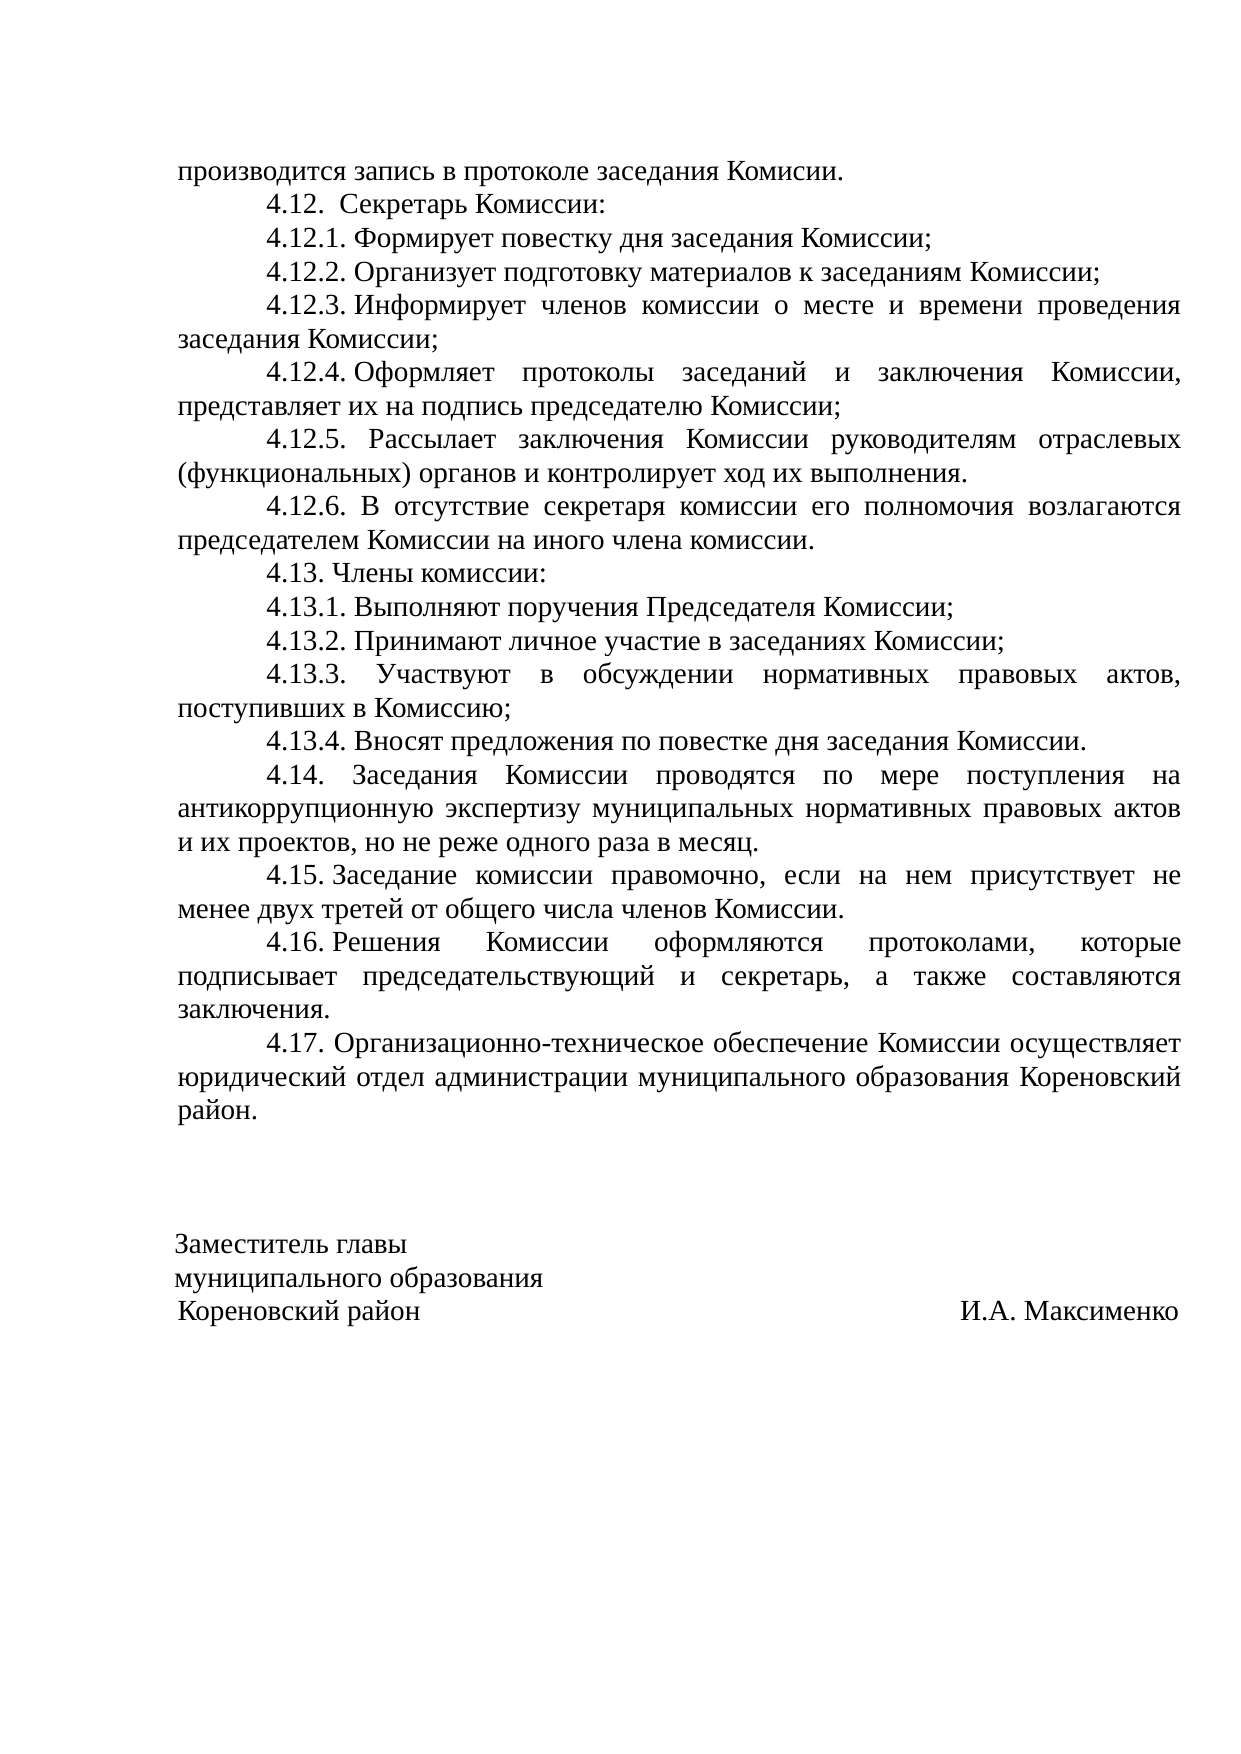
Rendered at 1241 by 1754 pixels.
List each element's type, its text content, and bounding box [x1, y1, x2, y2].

text 4.12. Секретарь Комиссии: [177, 187, 1182, 220]
text 4.12.6. В отсутствие секретаря комиссии его полномочия возлагаются председателем Комиссии на иного члена комиссии. [177, 488, 1182, 556]
text 4.12.4. Оформляет протоколы заседаний и заключения Комиссии, представляет их на подпись председателю Комиссии; [177, 354, 1182, 421]
text 4.12.5. Рассылает заключения Комиссии руководителям отраслевых (функциональных) органов и контролирует ход их выполнения. [177, 421, 1182, 488]
text 4.13. Члены комиссии: [177, 556, 1182, 589]
text 4.16. Решения Комиссии оформляются протоколами, которые подписывает председательствующий и секретарь, а также составляются заключения. [177, 924, 1182, 1025]
text 4.17. Организационно-техническое обеспечение Комиссии осуществляет юридический отдел администрации муниципального образования Кореновский район. [177, 1025, 1182, 1126]
text 4.13.1. Выполняют поручения Председателя Комиссии; [177, 589, 1182, 623]
text 4.12.3. Информирует членов комиссии о месте и времени проведения заседания Комиссии; [177, 287, 1182, 354]
text 4.13.3. Участвуют в обсуждении нормативных правовых актов, поступивших в Комиссию; [177, 656, 1182, 723]
text 4.14. Заседания Комиссии проводятся по мере поступления на антикоррупционную экспертизу муниципальных нормативных правовых актов и их проектов, но не реже одного раза в месяц. [177, 757, 1182, 857]
text 4.13.4. Вносят предложения по повестке дня заседания Комиссии. [177, 723, 1182, 757]
text производится запись в протоколе заседания Комисии. [177, 153, 1182, 187]
text 4.15. Заседание комиссии правомочно, если на нем присутствует не менее двух третей от общего числа членов Комиссии. [177, 857, 1182, 924]
text 4.12.1. Формирует повестку дня заседания Комиссии; [177, 220, 1182, 254]
text муниципального образования Кореновский район И.А. Максименко [174, 1260, 1182, 1327]
text 4.12.2. Организует подготовку материалов к заседаниям Комиссии; [177, 254, 1182, 287]
text 4.13.2. Принимают личное участие в заседаниях Комиссии; [177, 623, 1182, 656]
text Заместитель главы [174, 1226, 1182, 1260]
